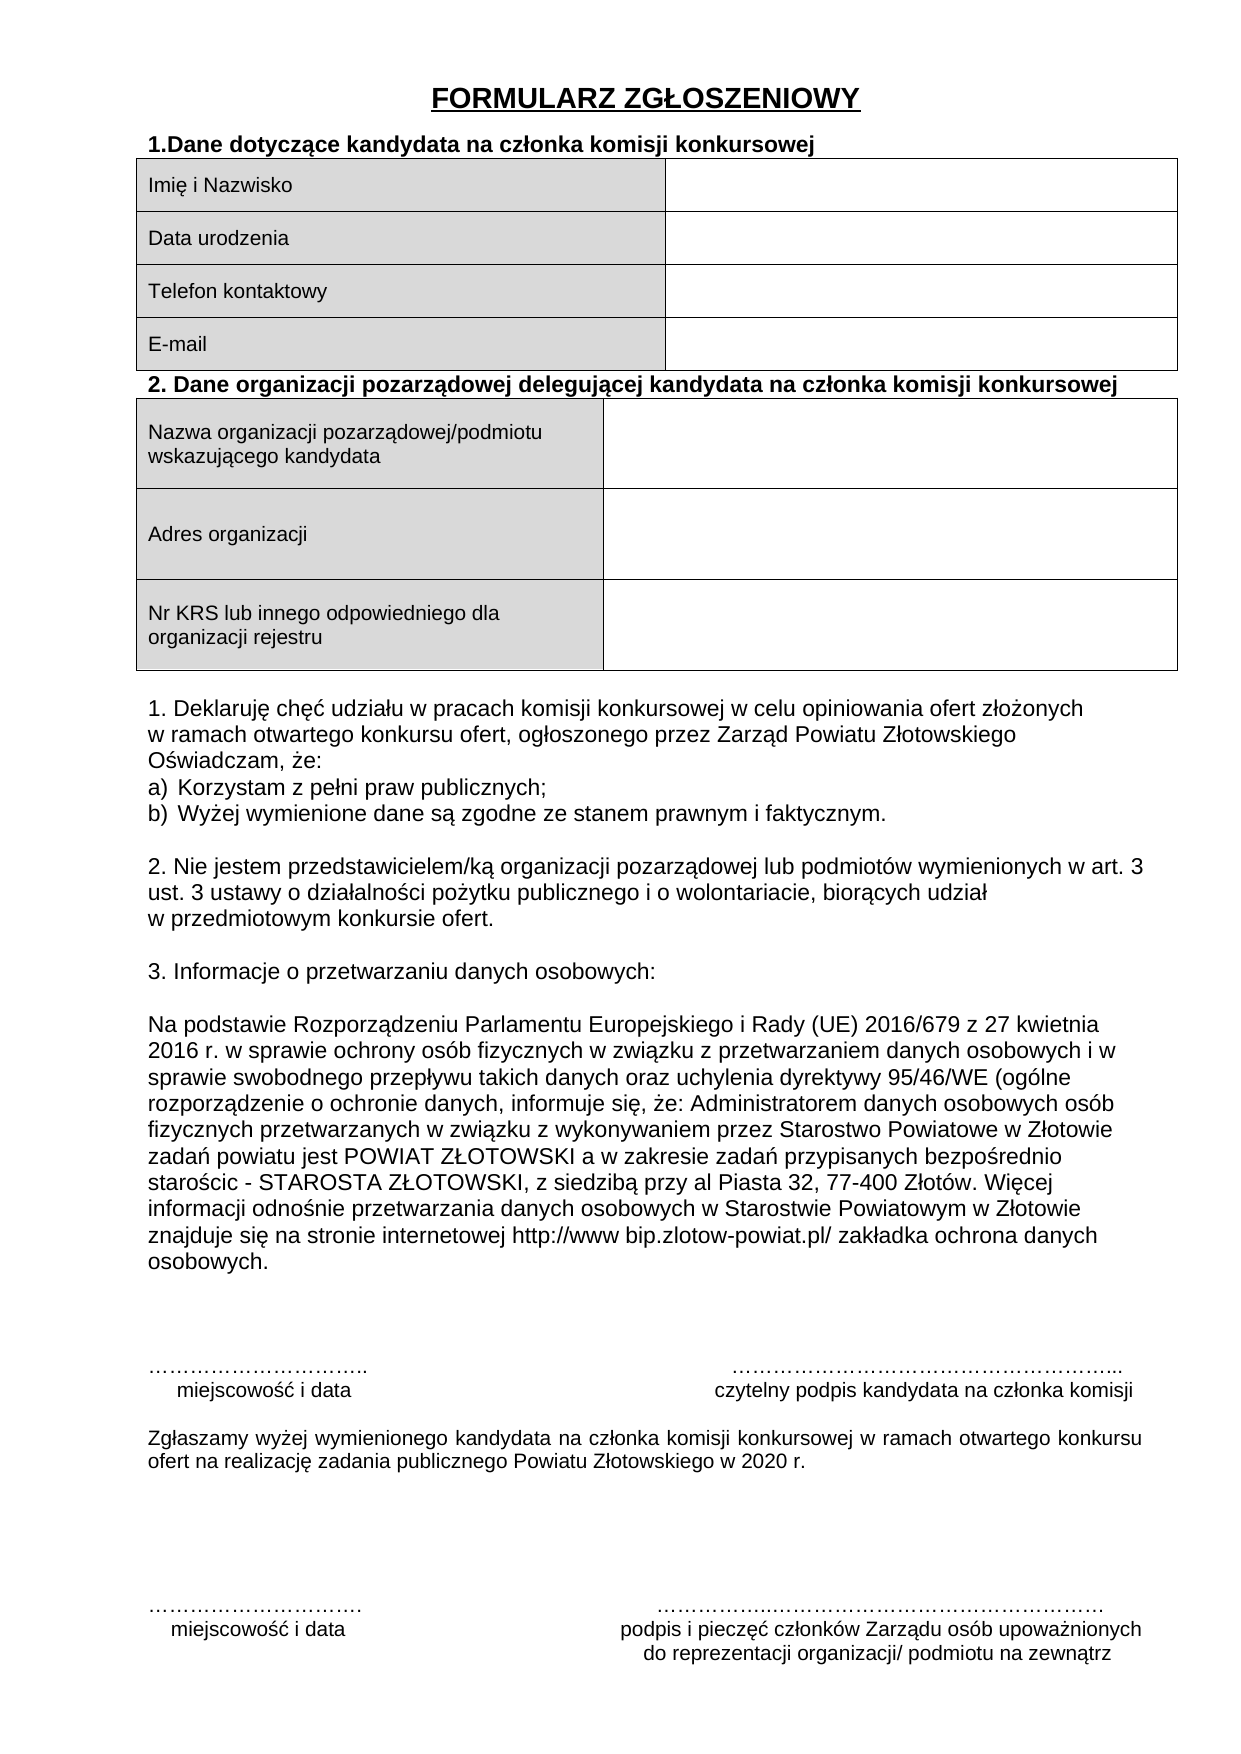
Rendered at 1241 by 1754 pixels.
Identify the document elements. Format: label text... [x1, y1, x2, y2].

text …………………………. ……………..………………………………………… [148, 1593, 1144, 1617]
table_header [666, 159, 1177, 211]
list 1. Deklaruję chęć udziału w pracach komisji konkursowej w celu opiniowania ofert złożonych w ramach otwartego konkursu ofert, ogłoszonego przez Zarząd Powiatu Złotowskiego [148, 694, 1144, 747]
text miejscowość i data podpis i pieczęć członków Zarządu osób upoważnionych [148, 1617, 1144, 1641]
table_cell Data urodzenia [137, 212, 665, 264]
table_cell [604, 580, 1177, 669]
text 3. Informacje o przetwarzaniu danych osobowych: [148, 958, 1144, 984]
table_cell E-mail [137, 318, 665, 370]
table_cell [666, 212, 1177, 264]
table_header [604, 399, 1177, 488]
text 2. Dane organizacji pozarządowej delegującej kandydata na członka komisji konkursowej [148, 371, 1144, 398]
table_cell [604, 489, 1177, 579]
text miejscowość i data czytelny podpis kandydata na członka komisji [148, 1377, 1144, 1401]
table_cell Telefon kontaktowy [137, 265, 665, 317]
table_header Nazwa organizacji pozarządowej/podmiotu wskazującego kandydata [137, 399, 603, 488]
text ………………………….. ………………………………………………... [148, 1353, 1144, 1377]
text Zgłaszamy wyżej wymienionego kandydata na członka komisji konkursowej w ramach otwartego konkursu ofert na realizację zadania publicznego Powiatu Złotowskiego w 2020 r. [148, 1425, 1144, 1473]
table_cell Nr KRS lub innego odpowiedniego dla organizacji rejestru [137, 580, 603, 669]
table_cell Adres organizacji [137, 489, 603, 579]
text FORMULARZ ZGŁOSZENIOWY [148, 81, 1144, 115]
list Wyżej wymienione dane są zgodne ze stanem prawnym i faktycznym. [148, 800, 1144, 826]
table_cell [666, 318, 1177, 370]
text do reprezentacji organizacji/ podmiotu na zewnątrz [148, 1641, 1144, 1665]
list Oświadczam, że: [148, 747, 1144, 774]
text 1.Dane dotyczące kandydata na członka komisji konkursowej [148, 131, 1144, 158]
table_cell [666, 265, 1177, 317]
text Na podstawie Rozporządzeniu Parlamentu Europejskiego i Rady (UE) 2016/679 z 27 kwietnia 2016 r. w sprawie ochrony osób fizycznych w związku z przetwarzaniem danych osobowych i w sprawie swobodnego przepływu takich danych oraz uchylenia dyrektywy 95/46/WE (ogólne rozporządzenie o ochronie danych, informuje się, że: Administratorem danych osobowych osób fizycznych przetwarzanych w związku z wykonywaniem przez Starostwo Powiatowe w Złotowie zadań powiatu jest POWIAT ZŁOTOWSKI a w zakresie zadań przypisanych bezpośrednio starościc - STAROSTA ZŁOTOWSKI, z siedzibą przy al Piasta 32, 77-400 Złotów. Więcej informacji odnośnie przetwarzania danych osobowych w Starostwie Powiatowym w Złotowie znajduje się na stronie internetowej http://www bip.zlotow-powiat.pl/ zakładka ochrona danych osobowych. [148, 1011, 1144, 1274]
list 2. Nie jestem przedstawicielem/ką organizacji pozarządowej lub podmiotów wymienionych w art. 3 ust. 3 ustawy o działalności pożytku publicznego i o wolontariacie, biorących udział w przedmiotowym konkursie ofert. [148, 853, 1144, 932]
list Korzystam z pełni praw publicznych; [148, 774, 1144, 800]
table_header Imię i Nazwisko [137, 159, 665, 211]
